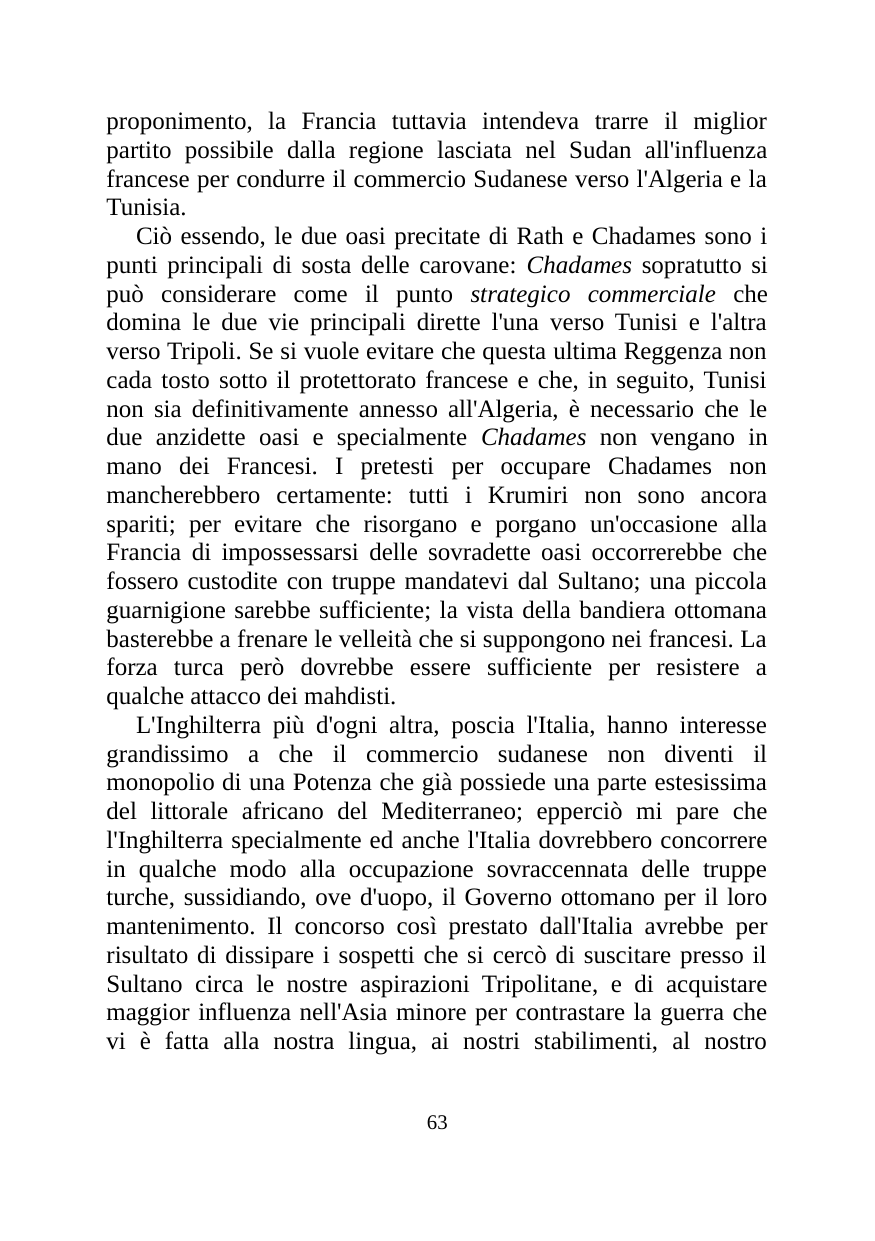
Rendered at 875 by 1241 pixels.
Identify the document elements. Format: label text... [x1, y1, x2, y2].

text proponimento, la Francia tuttavia intendeva trarre il miglior partito possibile dalla regione lasciata nel Sudan all'influenza francese per condurre il commercio Sudanese verso l'Algeria e la Tunisia. [106, 106, 768, 221]
text Ciò essendo, le due oasi precitate di Rath e Chadames sono i punti principali di sosta delle carovane: Chadames sopratutto si può considerare come il punto strategico commerciale che domina le due vie principali dirette l'una verso Tunisi e l'altra verso Tripoli. Se si vuole evitare che questa ultima Reggenza non cada tosto sotto il protettorato francese e che, in seguito, Tunisi non sia definitivamente annesso all'Algeria, è necessario che le due anzidette oasi e specialmente Chadames non vengano in mano dei Francesi. I pretesti per occupare Chadames non mancherebbero certamente: tutti i Krumiri non sono ancora spariti; per evitare che risorgano e porgano un'occasione alla Francia di impossessarsi delle sovradette oasi occorrerebbe che fossero custodite con truppe mandatevi dal Sultano; una piccola guarnigione sarebbe sufficiente; la vista della bandiera ottomana basterebbe a frenare le velleità che si suppongono nei francesi. La forza turca però dovrebbe essere sufficiente per resistere a qualche attacco dei mahdisti. [106, 221, 768, 710]
text L'Inghilterra più d'ogni altra, poscia l'Italia, hanno interesse grandissimo a che il commercio sudanese non diventi il monopolio di una Potenza che già possiede una parte estesissima del littorale africano del Mediterraneo; epperciò mi pare che l'Inghilterra specialmente ed anche l'Italia dovrebbero concorrere in qualche modo alla occupazione sovraccennata delle truppe turche, sussidiando, ove d'uopo, il Governo ottomano per il loro mantenimento. Il concorso così prestato dall'Italia avrebbe per risultato di dissipare i sospetti che si cercò di suscitare presso il Sultano circa le nostre aspirazioni Tripolitane, e di acquistare maggior influenza nell'Asia minore per contrastare la guerra che vi è fatta alla nostra lingua, ai nostri stabilimenti, al nostro [106, 710, 768, 1055]
